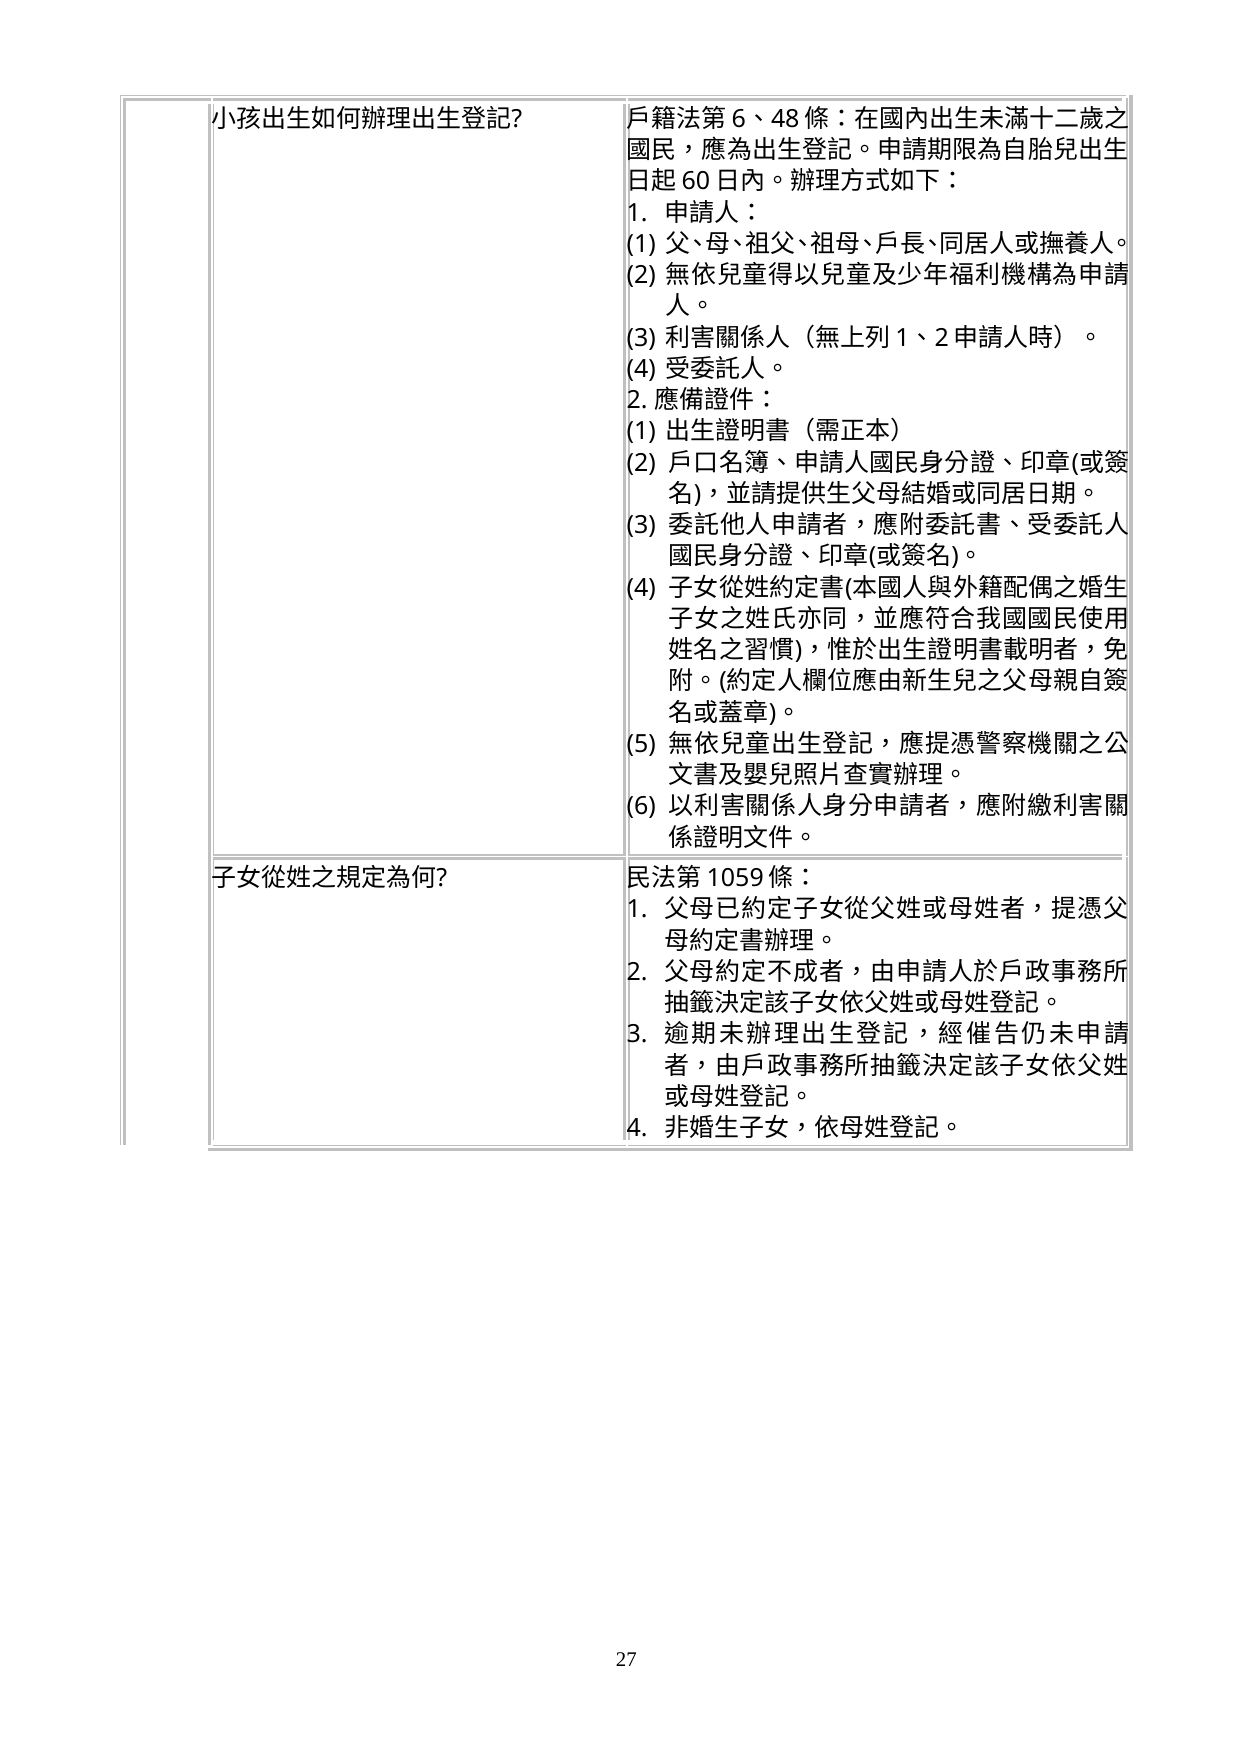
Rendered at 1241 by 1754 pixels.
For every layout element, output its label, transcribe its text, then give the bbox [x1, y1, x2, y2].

table_header [126, 101, 211, 1144]
table_cell 小孩出生如何辦理出生登記? [211, 96, 626, 854]
table_cell 民法第1059條： 父母已約定子女從父姓或母姓者，提憑父母約定書辦理。 父母約定不成者，由申請人於戶政事務所抽籤決定該子女依父姓或母姓登記。 逾期未辦理出生登記，經催告仍未申請者，由戶政事務所抽籤決定該子女依父姓或母姓登記。 非婚生子女，依母姓登記。 [626, 854, 1129, 1144]
table_cell 子女從姓之規定為何? [211, 854, 626, 1144]
table_cell 戶籍法第6、48條：在國內出生未滿十二歲之國民，應為出生登記。申請期限為自胎兒出生日起60日內。辦理方式如下： 申請人： 父、母、祖父、祖母、戶長、同居人或撫養人。 無依兒童得以兒童及少年福利機構為申請人。 利害關係人（無上列1、2申請人時）。 受委託人。 應備證件： 出生證明書（需正本） 戶口名簿、申請人國民身分證、印章(或簽名)，並請提供生父母結婚或同居日期。 委託他人申請者，應附委託書、受委託人國民身分證、印章(或簽名)。 子女從姓約定書(本國人與外籍配偶之婚生子女之姓氏亦同，並應符合我國國民使用姓名之習慣)，惟於出生證明書載明者，免附。(約定人欄位應由新生兒之父母親自簽名或蓋章)。 無依兒童出生登記，應提憑警察機關之公文書及嬰兒照片查實辦理。 以利害關係人身分申請者，應附繳利害關係證明文件。 [626, 95, 1129, 854]
